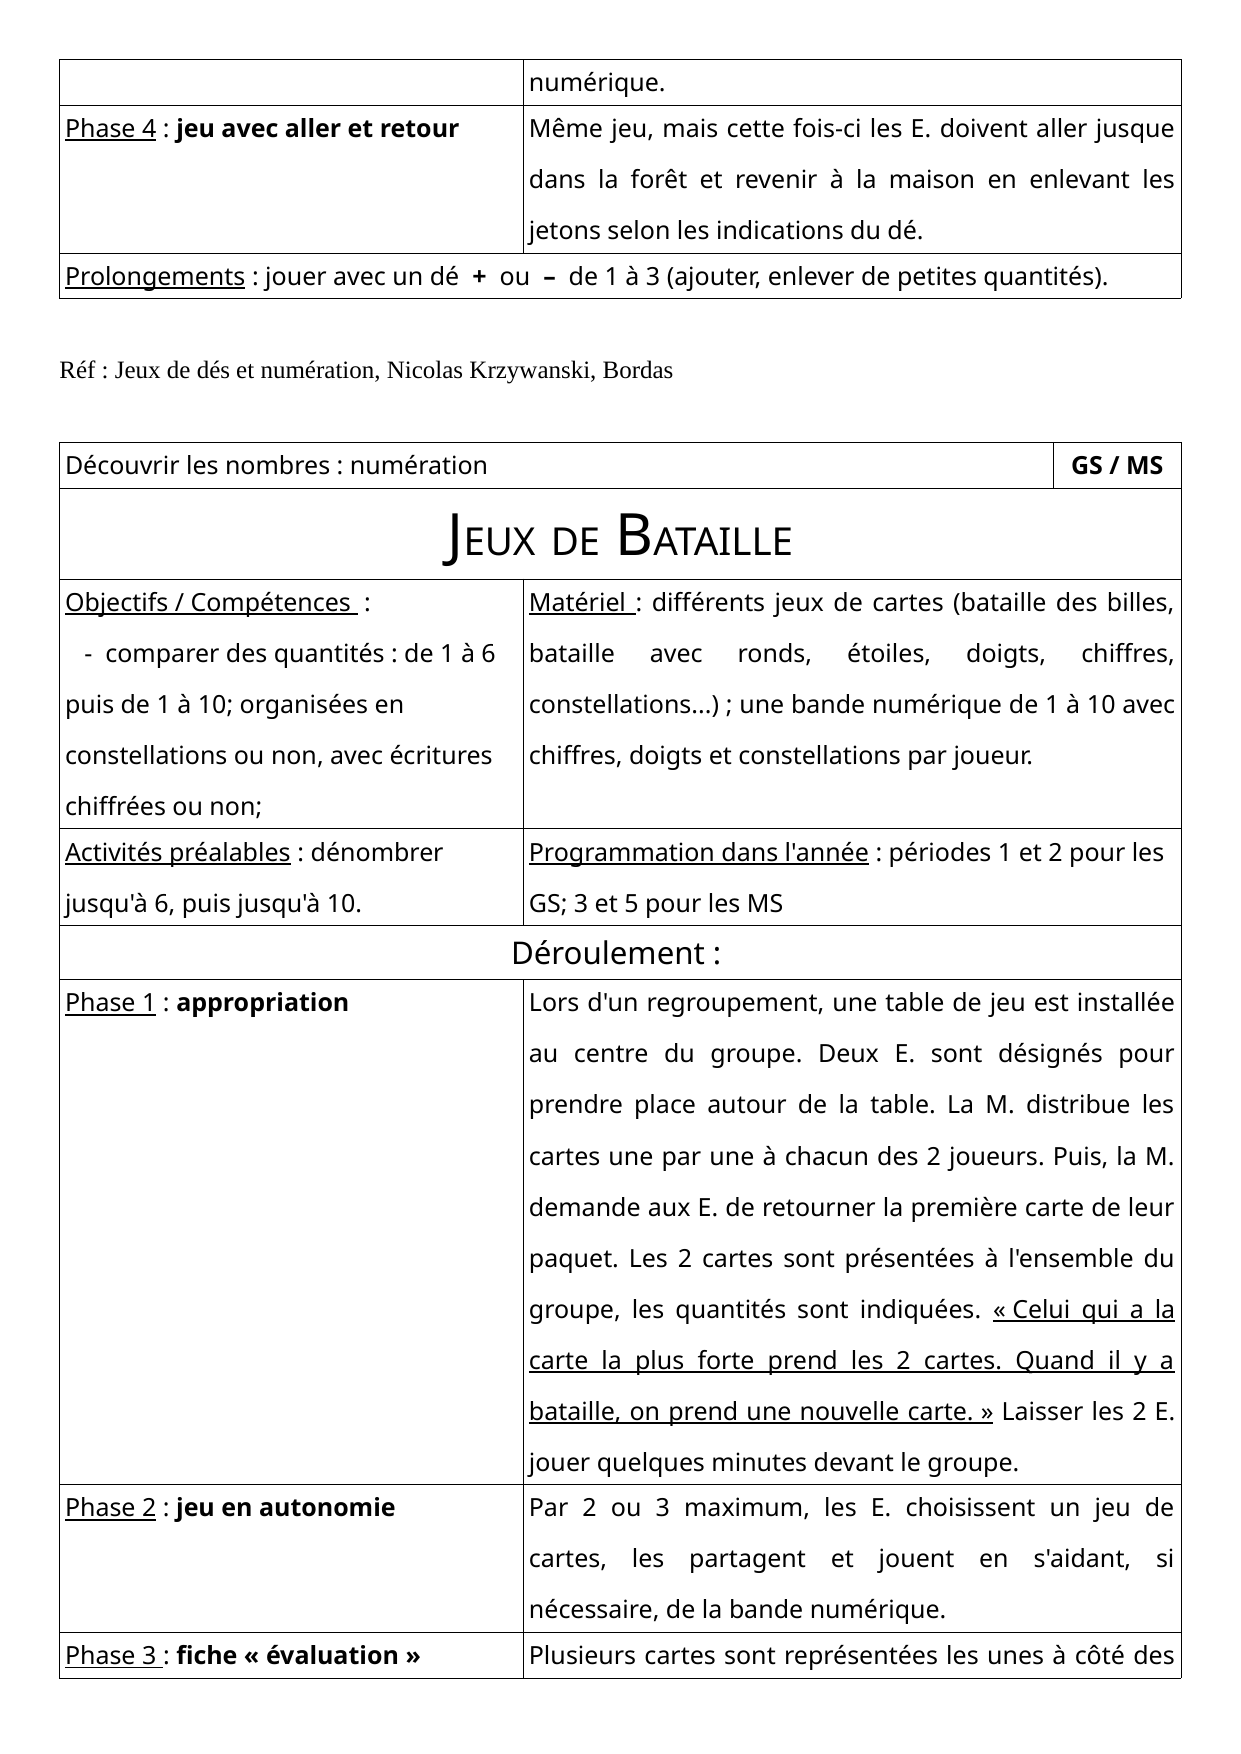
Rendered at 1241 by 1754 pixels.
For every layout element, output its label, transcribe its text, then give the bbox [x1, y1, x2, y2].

table_cell Plusieurs cartes sont représentées les unes à côté des [524, 1633, 1181, 1677]
text Réf : Jeux de dés et numération, Nicolas Krzywanski, Bordas [59, 356, 1181, 384]
table_cell Par 2 ou 3 maximum, les E. choisissent un jeu de cartes, les partagent et jouent en s'aidant, si nécessaire, de la bande numérique. [524, 1485, 1181, 1632]
table_cell Jeux de Bataille [60, 489, 1181, 578]
table_cell Déroulement : [60, 926, 1181, 979]
table_cell Matériel : différents jeux de cartes (bataille des billes, bataille avec ronds, étoiles, doigts, chiffres, constellations...) ; une bande numérique de 1 à 10 avec chiffres, doigts et constellations par joueur. [524, 580, 1181, 828]
table_cell Phase 4 : jeu avec aller et retour [60, 106, 523, 252]
table_cell Même jeu, mais cette fois-ci les E. doivent aller jusque dans la forêt et revenir à la maison en enlevant les jetons selon les indications du dé. [524, 106, 1181, 252]
table_cell Phase 2 : jeu en autonomie [60, 1485, 523, 1632]
table_cell [60, 60, 523, 105]
table_cell Lors d'un regroupement, une table de jeu est installée au centre du groupe. Deux E. sont désignés pour prendre place autour de la table. La M. distribue les cartes une par une à chacun des 2 joueurs. Puis, la M. demande aux E. de retourner la première carte de leur paquet. Les 2 cartes sont présentées à l'ensemble du groupe, les quantités sont indiquées. « Celui qui a la carte la plus forte prend les 2 cartes. Quand il y a bataille, on prend une nouvelle carte. » Laisser les 2 E. jouer quelques minutes devant le groupe. [524, 980, 1181, 1484]
table_cell Prolongements : jouer avec un dé + ou – de 1 à 3 (ajouter, enlever de petites quantités). [60, 254, 1181, 298]
table_cell numérique. [524, 60, 1181, 105]
table_cell Phase 3 : fiche « évaluation » [60, 1633, 523, 1677]
table_header Découvrir les nombres : numération [60, 443, 1053, 487]
table_cell Activités préalables : dénombrer jusqu'à 6, puis jusqu'à 10. [60, 829, 523, 925]
table_cell Phase 1 : appropriation [60, 980, 523, 1484]
table_header GS / MS [1054, 443, 1181, 487]
table_cell Programmation dans l'année : périodes 1 et 2 pour les GS; 3 et 5 pour les MS [524, 829, 1181, 925]
table_cell Objectifs / Compétences : - comparer des quantités : de 1 à 6 puis de 1 à 10; organisées en constellations ou non, avec écritures chiffrées ou non; [60, 580, 523, 828]
